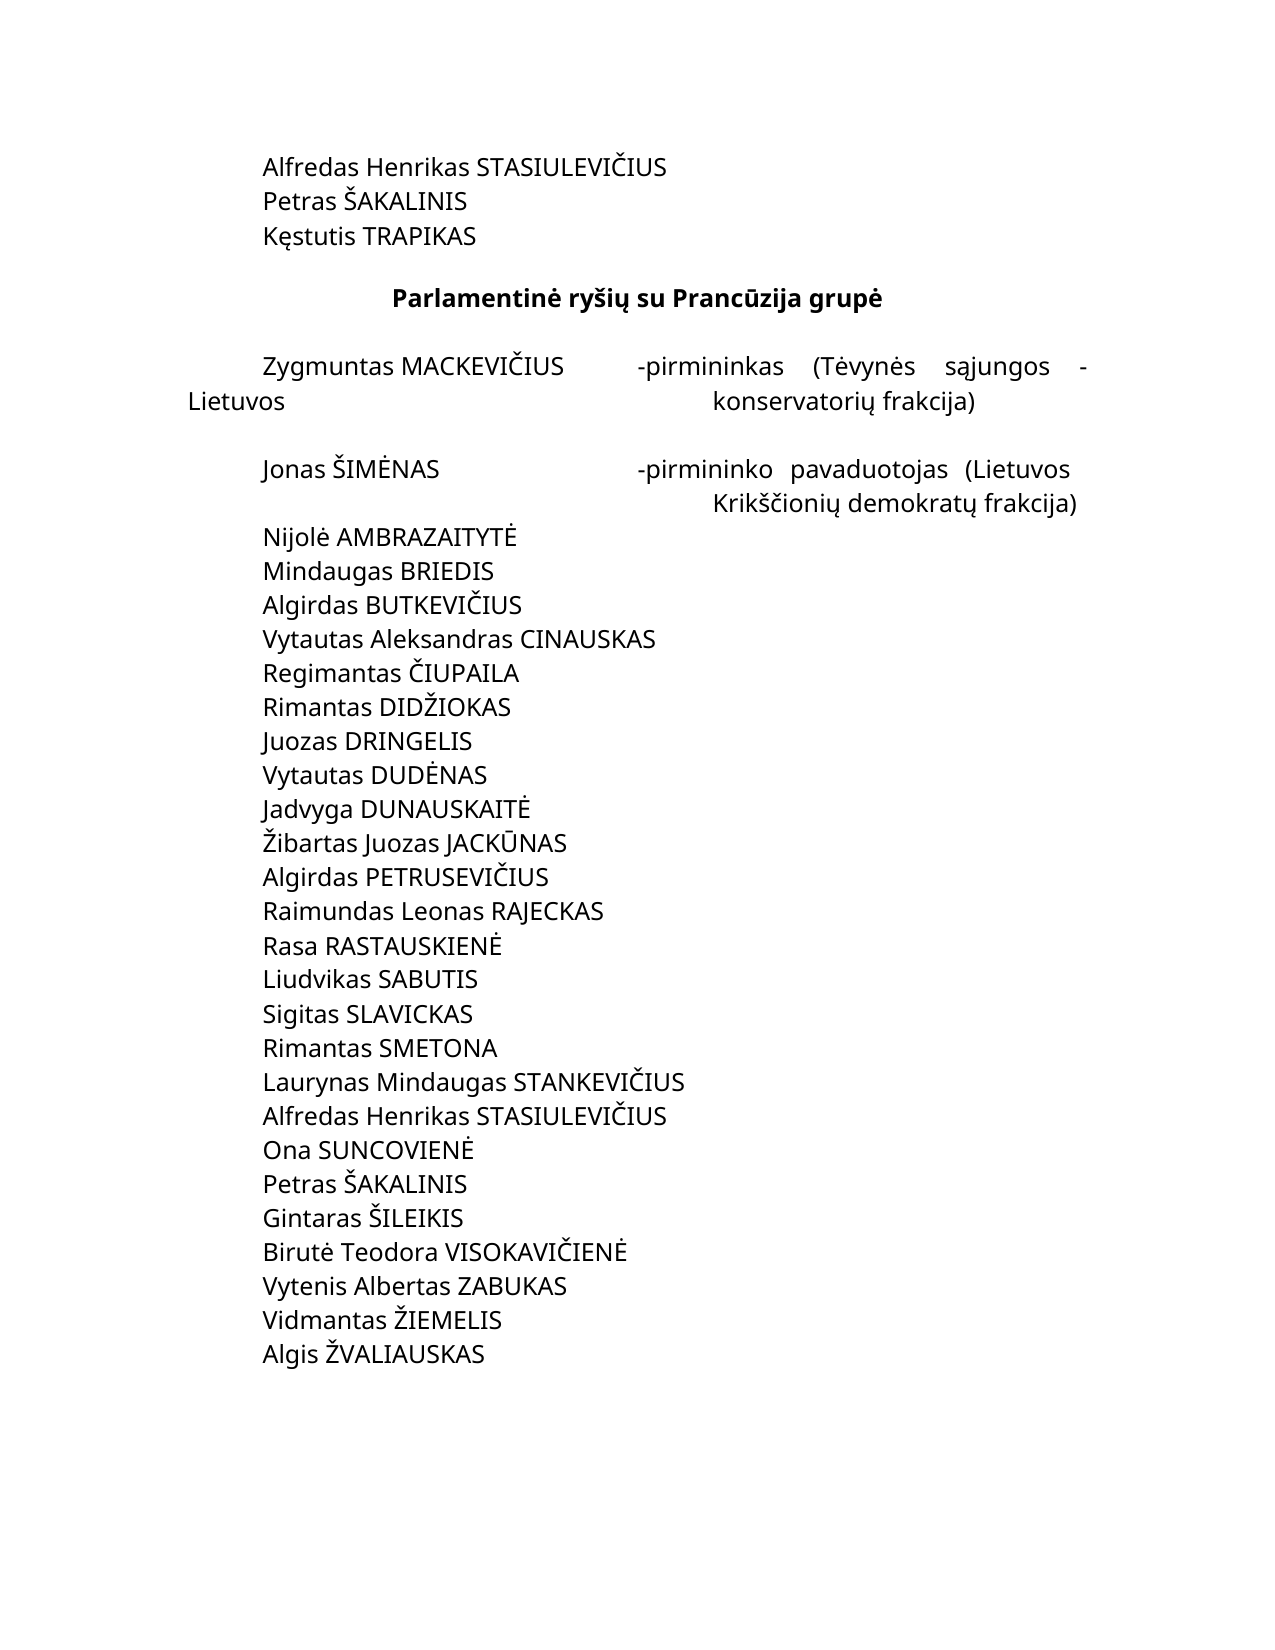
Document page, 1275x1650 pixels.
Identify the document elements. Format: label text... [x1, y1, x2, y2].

text Nijolė AMBRAZAITYTĖ [187, 519, 1087, 553]
text Vidmantas ŽIEMELIS [187, 1303, 1087, 1337]
text Rimantas SMETONA [187, 1030, 1087, 1064]
text Zygmuntas MACKEVIČIUS -pirmininkas (Tėvynės sąjungos - Lietuvos konservatorių frakcija) [187, 349, 1087, 417]
text Birutė Teodora VISOKAVIČIENĖ [187, 1235, 1087, 1269]
text Jadvyga DUNAUSKAITĖ [187, 792, 1087, 826]
text Algirdas BUTKEVIČIUS [187, 587, 1087, 622]
text Vytenis Albertas ZABUKAS [187, 1269, 1087, 1303]
text Liudvikas SABUTIS [187, 962, 1087, 996]
text Mindaugas BRIEDIS [187, 553, 1087, 587]
text Rimantas DIDŽIOKAS [187, 690, 1087, 724]
text Petras ŠAKALINIS [187, 184, 1087, 218]
text Ona SUNCOVIENĖ [187, 1132, 1087, 1167]
text Regimantas ČIUPAILA [187, 656, 1087, 690]
text Vytautas Aleksandras CINAUSKAS [187, 622, 1087, 656]
text Raimundas Leonas RAJECKAS [187, 894, 1087, 928]
text Parlamentinė ryšių su Prancūzija grupė [187, 281, 1087, 315]
text Rasa RASTAUSKIENĖ [187, 928, 1087, 962]
text Alfredas Henrikas STASIULEVIČIUS [187, 1098, 1087, 1132]
text Petras ŠAKALINIS [187, 1167, 1087, 1201]
text Kęstutis TRAPIKAS [187, 218, 1087, 252]
text Vytautas DUDĖNAS [187, 758, 1087, 792]
text Gintaras ŠILEIKIS [187, 1201, 1087, 1235]
text Algirdas PETRUSEVIČIUS [187, 860, 1087, 894]
text Sigitas SLAVICKAS [187, 996, 1087, 1030]
text Laurynas Mindaugas STANKEVIČIUS [187, 1064, 1087, 1098]
text Juozas DRINGELIS [187, 724, 1087, 758]
text Alfredas Henrikas STASIULEVIČIUS [187, 150, 1087, 184]
text Žibartas Juozas JACKŪNAS [187, 826, 1087, 860]
text Jonas ŠIMĖNAS -pirmininko pavaduotojas (Lietuvos Krikščionių demokratų frakcija) [187, 451, 1087, 519]
text Algis ŽVALIAUSKAS [187, 1337, 1087, 1371]
